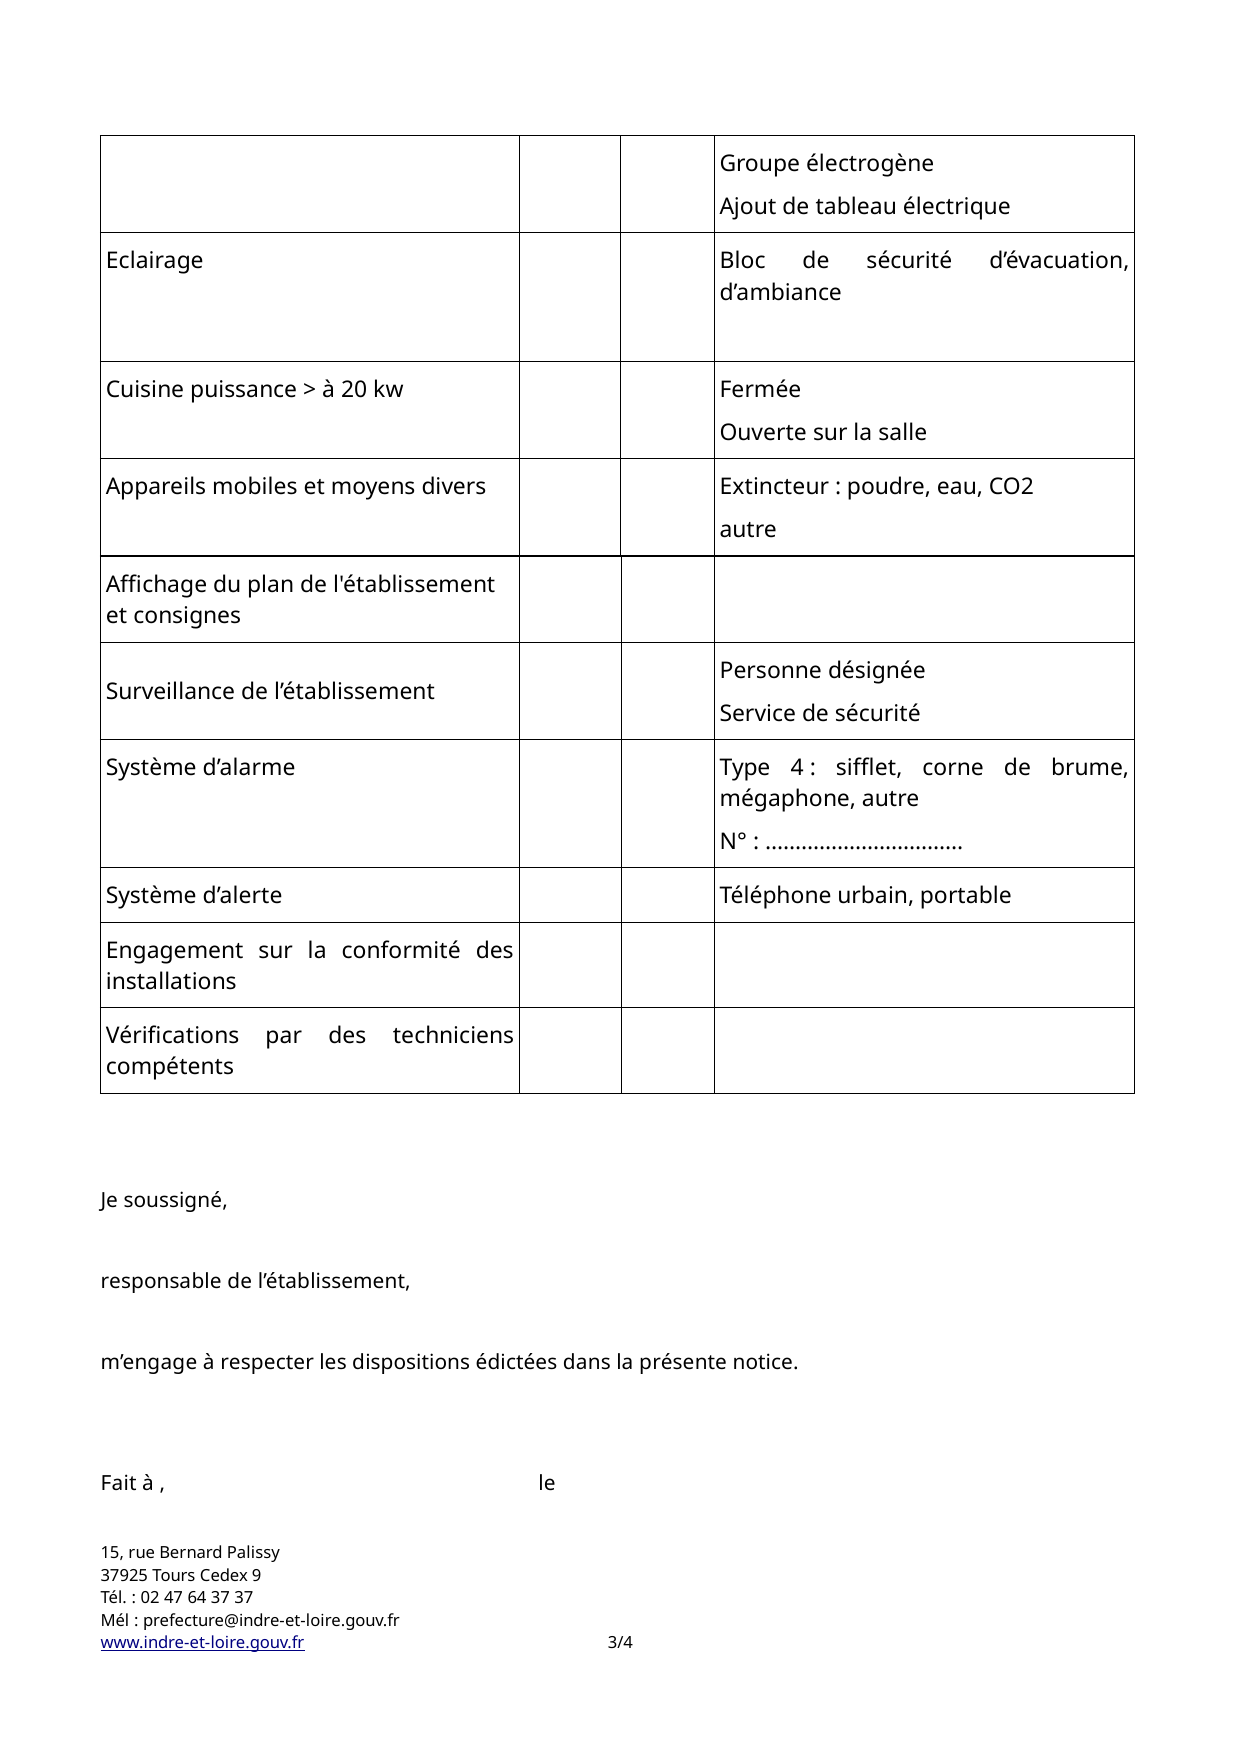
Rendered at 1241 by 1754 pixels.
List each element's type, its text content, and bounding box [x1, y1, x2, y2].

table_cell Vérifications par des techniciens compétents [101, 1008, 519, 1092]
table_cell [520, 868, 621, 922]
table_cell [622, 740, 714, 867]
table_header [622, 557, 714, 642]
table_header [715, 557, 1134, 642]
table_cell [715, 923, 1134, 1007]
table_cell [715, 1008, 1134, 1092]
table_header [520, 557, 621, 642]
table_cell [621, 459, 714, 555]
table_cell [520, 923, 621, 1007]
table_cell [520, 136, 620, 232]
table_cell Bloc de sécurité d’évacuation, d’ambiance [715, 233, 1134, 361]
table_cell [622, 1008, 714, 1092]
table_cell Groupe électrogène Ajout de tableau électrique [715, 136, 1134, 232]
table_cell Téléphone urbain, portable [715, 868, 1134, 922]
table_cell Fermée Ouverte sur la salle [715, 362, 1134, 458]
text responsable de l’établissement, [100, 1266, 1140, 1294]
table_cell Système d’alerte [101, 868, 519, 922]
table_cell Extincteur : poudre, eau, CO2 autre [715, 459, 1134, 555]
table_cell [520, 1008, 621, 1092]
table_cell [520, 643, 621, 739]
table_cell [621, 362, 714, 458]
table_cell Eclairage [101, 233, 519, 361]
table_cell [520, 233, 620, 361]
table_cell Appareils mobiles et moyens divers [101, 459, 519, 555]
table_cell Engagement sur la conformité des installations [101, 923, 519, 1007]
table_cell Système d’alarme [101, 740, 519, 867]
table_cell [101, 136, 519, 232]
table_cell [520, 459, 620, 555]
table_cell Surveillance de l’établissement [101, 643, 519, 739]
table_cell [621, 136, 714, 232]
table_cell [622, 923, 714, 1007]
table_cell [621, 233, 714, 361]
table_cell [520, 362, 620, 458]
table_cell [622, 643, 714, 739]
table_cell [622, 868, 714, 922]
text Fait à , le [100, 1468, 1140, 1497]
table_cell Type 4 : sifflet, corne de brume, mégaphone, autre N° : …………………………... [715, 740, 1134, 867]
table_cell [520, 740, 621, 867]
text Je soussigné, [100, 1185, 1140, 1214]
text m’engage à respecter les dispositions édictées dans la présente notice. [100, 1347, 1140, 1375]
table_header Affichage du plan de l'établissement et consignes [101, 557, 519, 642]
table_cell Personne désignée Service de sécurité [715, 643, 1134, 739]
table_cell Cuisine puissance > à 20 kw [101, 362, 519, 458]
